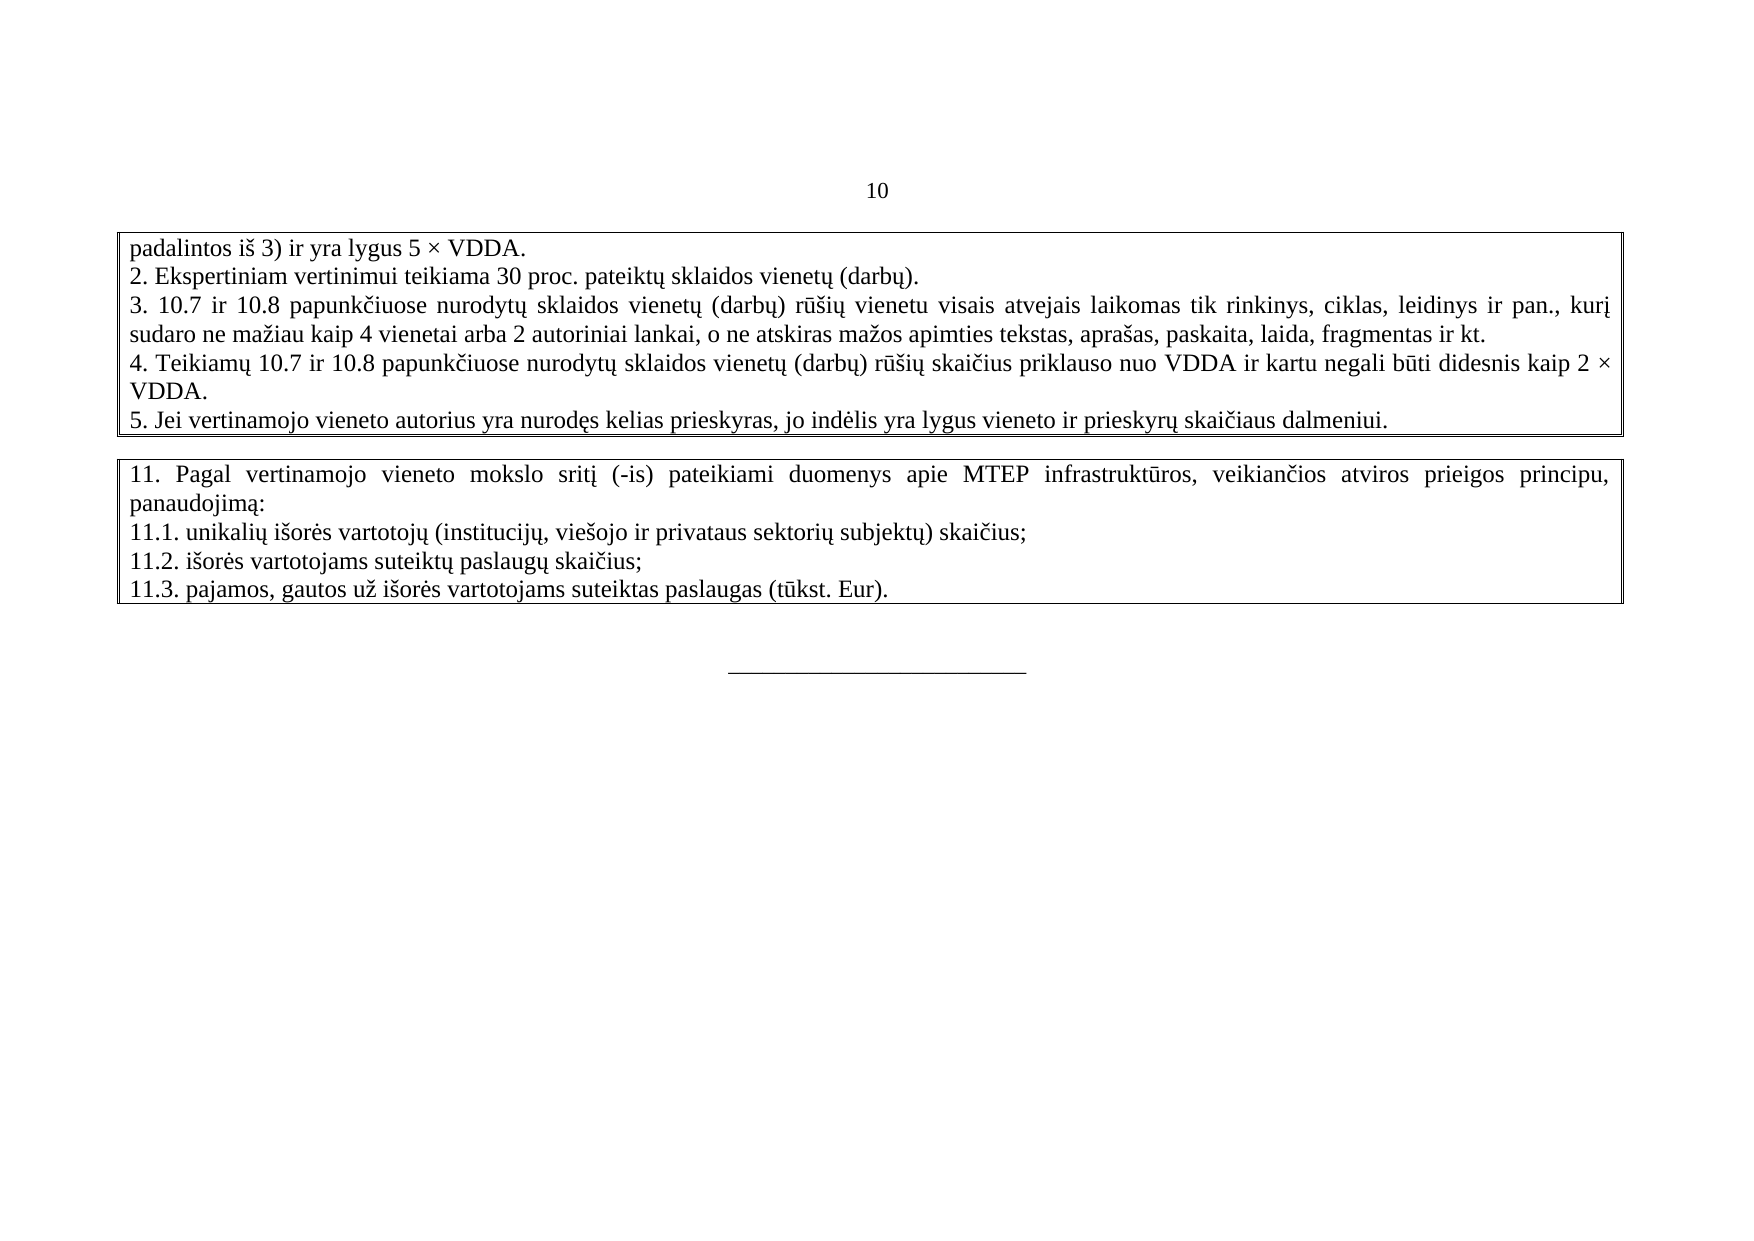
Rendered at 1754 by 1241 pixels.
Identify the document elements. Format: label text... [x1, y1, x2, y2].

table_header 11. Pagal vertinamojo vieneto mokslo sritį (-is) pateikiami duomenys apie MTEP infrastruktūros, veikiančios atviros prieigos principu, panaudojimą: 11.1. unikalių išorės vartotojų (institucijų, viešojo ir privataus sektorių subjektų) skaičius; 11.2. išorės vartotojams suteiktų paslaugų skaičius; 11.3. pajamos, gautos už išorės vartotojams suteiktas paslaugas (tūkst. Eur). [120, 460, 1621, 603]
text __________________________ [118, 650, 1636, 676]
table_cell padalintos iš 3) ir yra lygus 5 × VDDA. 2. Ekspertiniam vertinimui teikiama 30 proc. pateiktų sklaidos vienetų (darbų). 3. 10.7 ir 10.8 papunkčiuose nurodytų sklaidos vienetų (darbų) rūšių vienetu visais atvejais laikomas tik rinkinys, ciklas, leidinys ir pan., kurį sudaro ne mažiau kaip 4 vienetai arba 2 autoriniai lankai, o ne atskiras mažos apimties tekstas, aprašas, paskaita, laida, fragmentas ir kt. 4. Teikiamų 10.7 ir 10.8 papunkčiuose nurodytų sklaidos vienetų (darbų) rūšių skaičius priklauso nuo VDDA ir kartu negali būti didesnis kaip 2 × VDDA. 5. Jei vertinamojo vieneto autorius yra nurodęs kelias prieskyras, jo indėlis yra lygus vieneto ir prieskyrų skaičiaus dalmeniui. [120, 233, 1621, 434]
